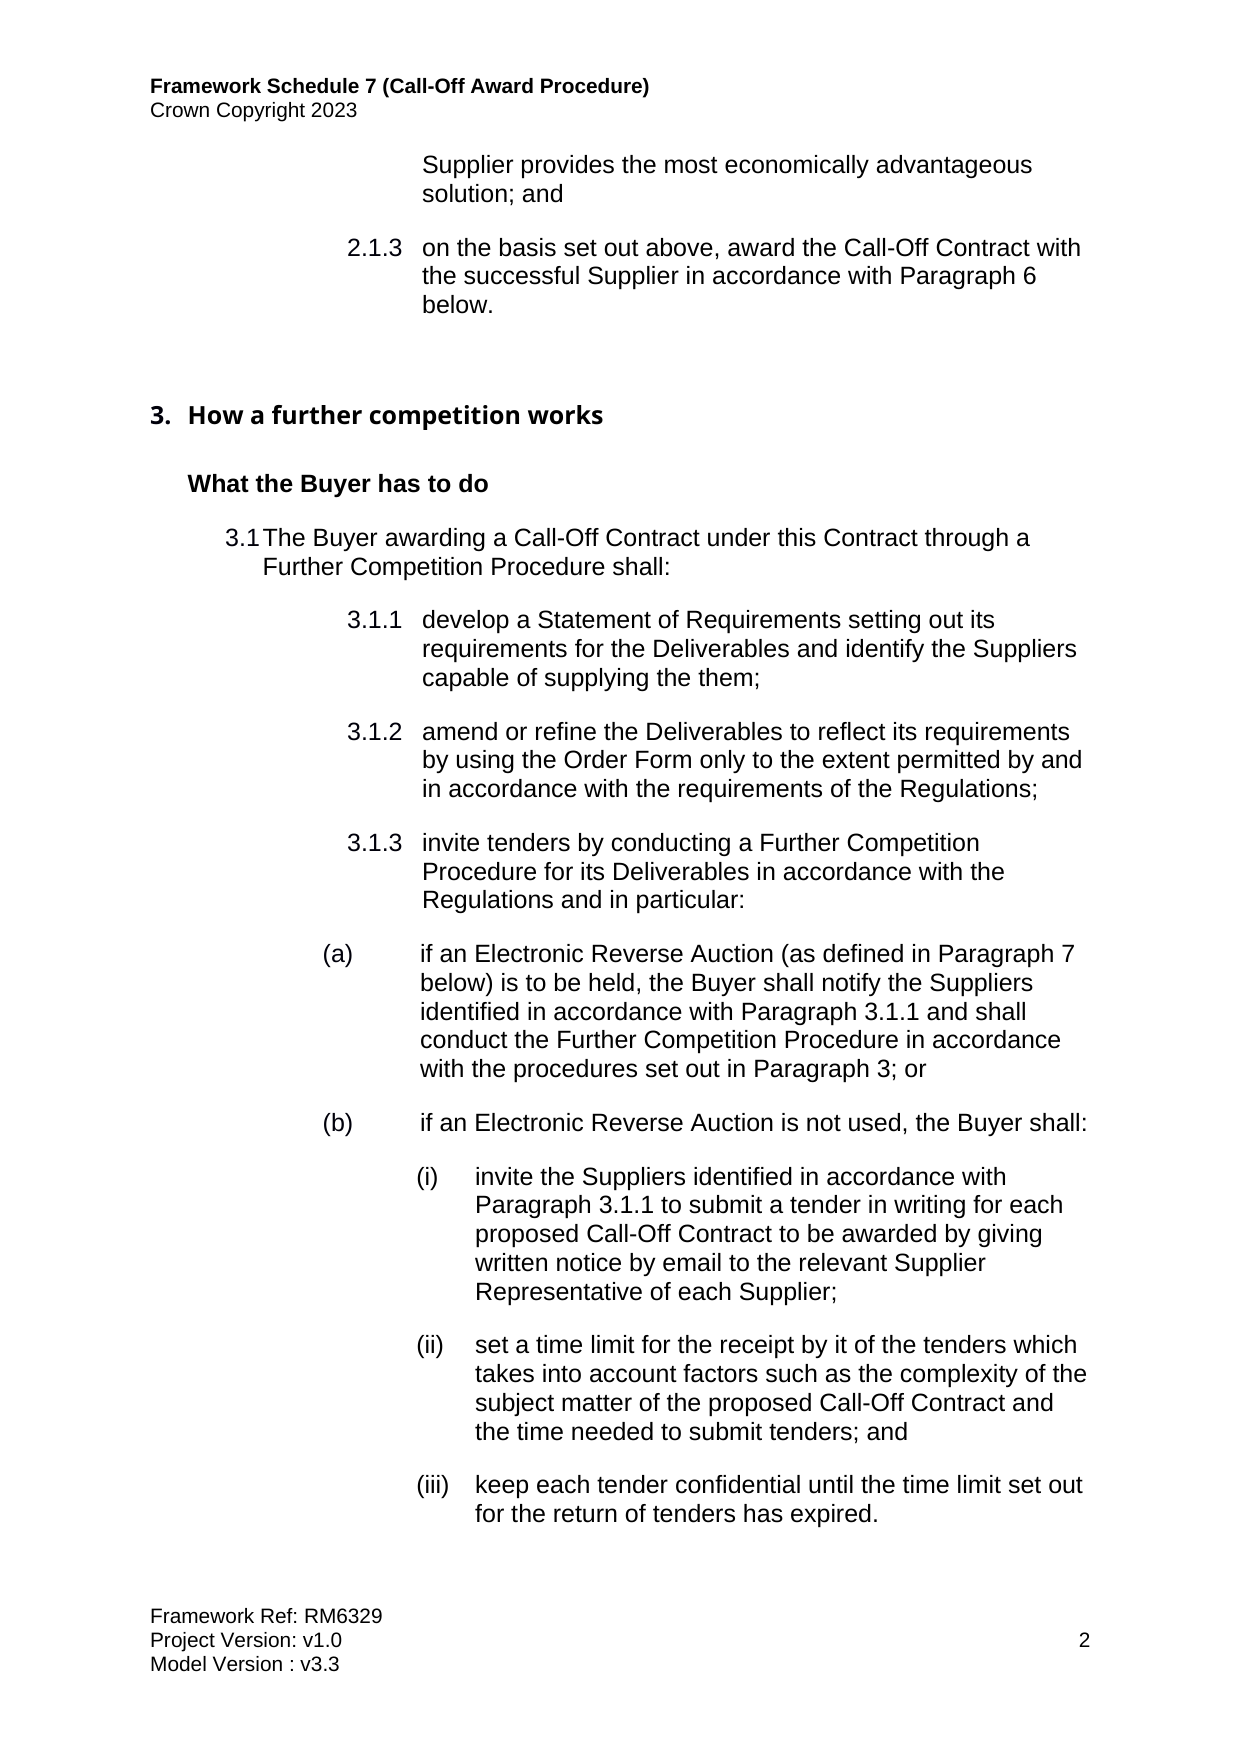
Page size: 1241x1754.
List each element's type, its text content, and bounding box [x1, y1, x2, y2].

list How a further competition works [150, 397, 1090, 432]
list if an Electronic Reverse Auction (as defined in Paragraph 7 below) is to be held, the Buyer shall notify the Suppliers identified in accordance with Paragraph 3.1.1 and shall conduct the Further Competition Procedure in accordance with the procedures set out in Paragraph 3; or [322, 939, 1090, 1083]
list invite tenders by conducting a Further Competition Procedure for its Deliverables in accordance with the Regulations and in particular: [347, 828, 1090, 914]
text What the Buyer has to do [187, 469, 1090, 498]
list The Buyer awarding a Call-Off Contract under this Contract through a Further Competition Procedure shall: [225, 523, 1090, 580]
list invite the Suppliers identified in accordance with Paragraph 3.1.1 to submit a tender in writing for each proposed Call-Off Contract to be awarded by giving written notice by email to the relevant Supplier Representative of each Supplier; [416, 1162, 1090, 1305]
list set a time limit for the receipt by it of the tenders which takes into account factors such as the complexity of the subject matter of the proposed Call-Off Contract and the time needed to submit tenders; and [416, 1330, 1090, 1445]
list keep each tender confidential until the time limit set out for the return of tenders has expired. [416, 1470, 1090, 1528]
list amend or refine the Deliverables to reflect its requirements by using the Order Form only to the extent permitted by and in accordance with the requirements of the Regulations; [347, 717, 1090, 803]
list develop a Statement of Requirements setting out its requirements for the Deliverables and identify the Suppliers capable of supplying the them; [347, 605, 1090, 692]
list Supplier provides the most economically advantageous solution; and [347, 150, 1090, 207]
list if an Electronic Reverse Auction is not used, the Buyer shall: [322, 1108, 1090, 1137]
list on the basis set out above, award the Call-Off Contract with the successful Supplier in accordance with Paragraph 6 below. [347, 232, 1090, 319]
